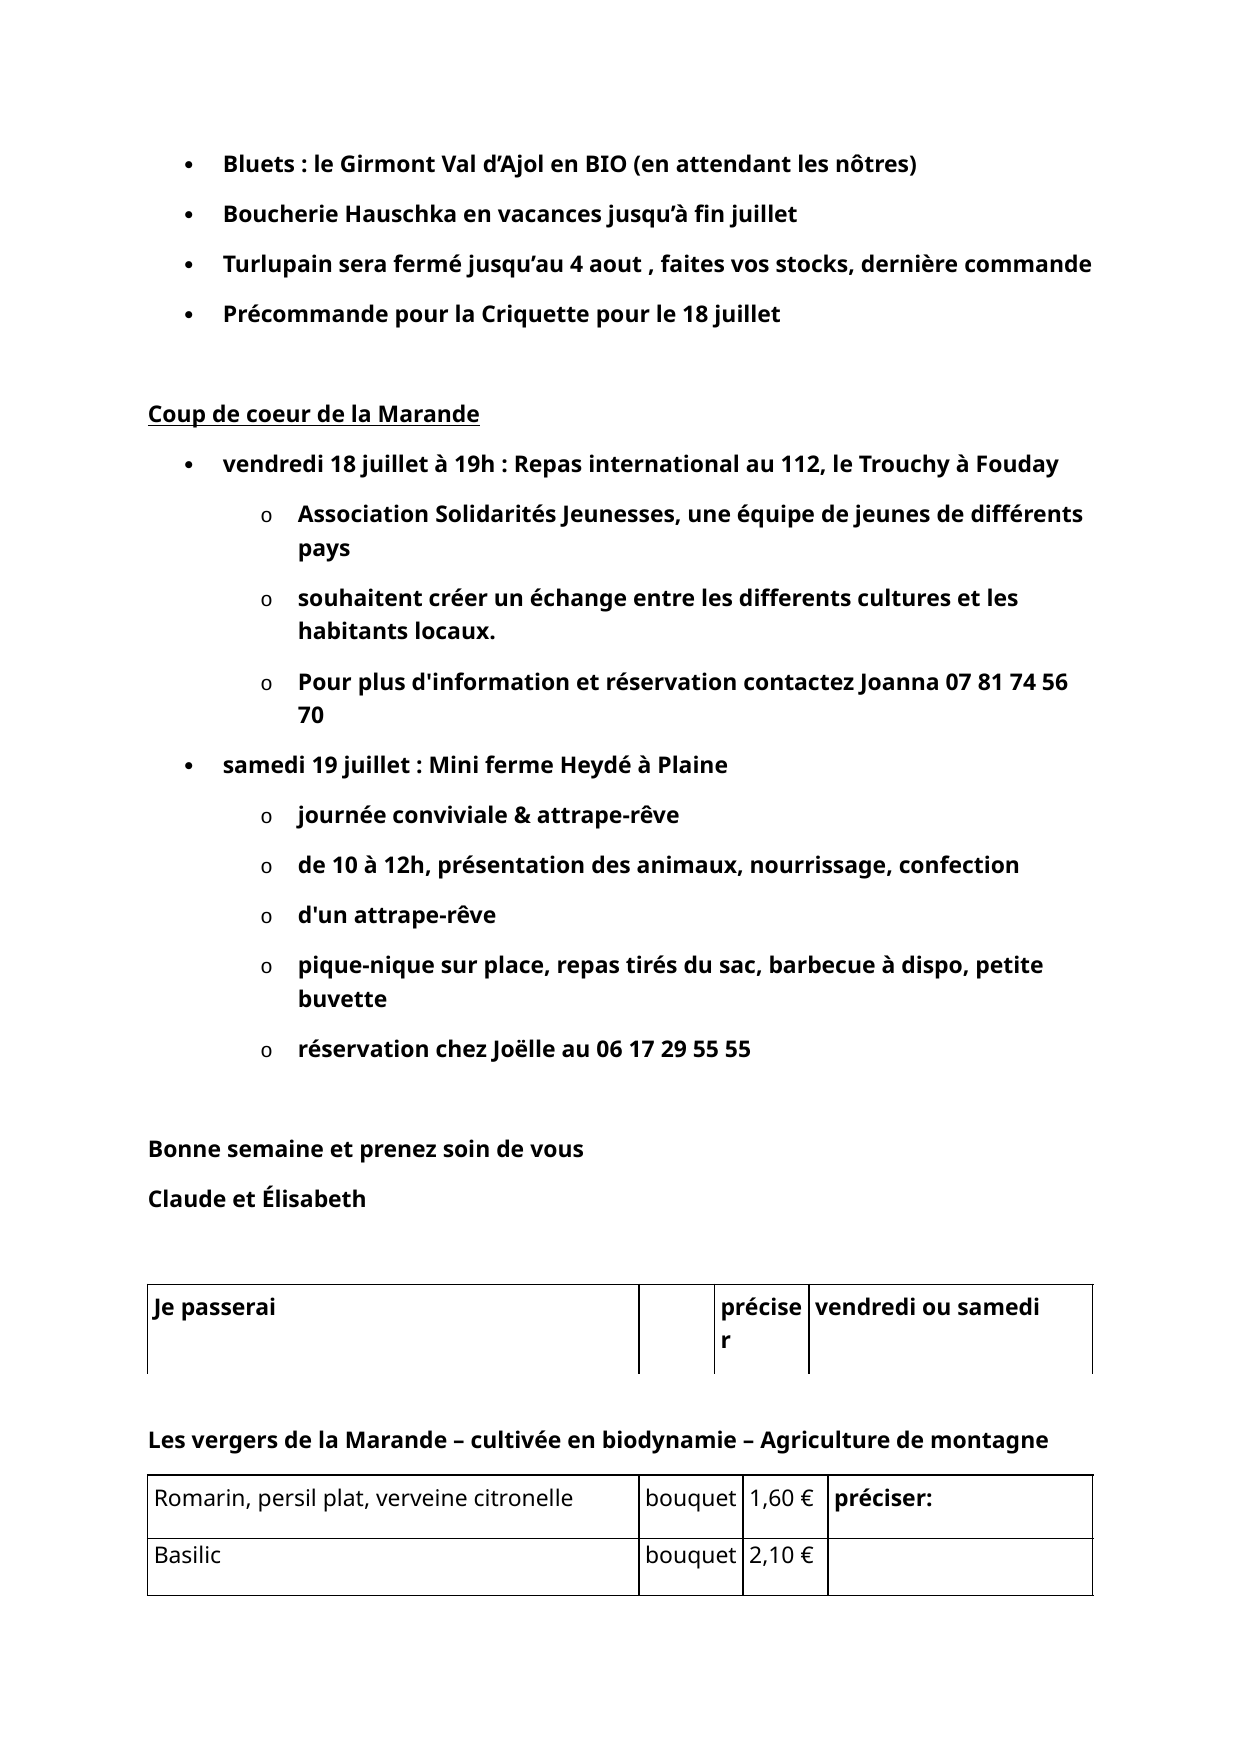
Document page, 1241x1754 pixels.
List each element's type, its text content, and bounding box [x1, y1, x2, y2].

list Turlupain sera fermé jusqu’au 4 aout , faites vos stocks, dernière commande [185, 248, 1093, 279]
list Boucherie Hauschka en vacances jusqu’à fin juillet [185, 198, 1093, 229]
table_header bouquet [640, 1476, 742, 1537]
text Bonne semaine et prenez soin de vous [148, 1133, 1093, 1164]
table_cell Basilic [148, 1539, 638, 1594]
table_header vendredi ou samedi [810, 1285, 1092, 1374]
text Les vergers de la Marande – cultivée en biodynamie – Agriculture de montagne [148, 1424, 1093, 1455]
list vendredi 18 juillet à 19h : Repas international au 112, le Trouchy à Fouday [185, 448, 1093, 479]
list Pour plus d'information et réservation contactez Joanna 07 81 74 56 70 [260, 665, 1093, 730]
table_cell [829, 1539, 1092, 1594]
list Association Solidarités Jeunesses, une équipe de jeunes de différents pays [260, 498, 1093, 563]
list de 10 à 12h, présentation des animaux, nourrissage, confection [260, 849, 1093, 880]
list journée conviviale & attrape-rêve [260, 799, 1093, 830]
table_header Romarin, persil plat, verveine citronelle [148, 1476, 638, 1537]
table_cell 2,10 € [744, 1539, 827, 1594]
list samedi 19 juillet : Mini ferme Heydé à Plaine [185, 749, 1093, 780]
list Bluets : le Girmont Val d’Ajol en BIO (en attendant les nôtres) [185, 148, 1093, 179]
text Coup de coeur de la Marande [148, 398, 1093, 429]
table_header Je passerai [148, 1285, 638, 1374]
list pique-nique sur place, repas tirés du sac, barbecue à dispo, petite buvette [260, 949, 1093, 1014]
table_header [640, 1285, 714, 1374]
text Claude et Élisabeth [148, 1183, 1093, 1214]
list souhaitent créer un échange entre les differents cultures et les habitants locaux. [260, 582, 1093, 647]
list Précommande pour la Criquette pour le 18 juillet [185, 298, 1093, 329]
list réservation chez Joëlle au 06 17 29 55 55 [260, 1033, 1093, 1064]
table_header préciser: [829, 1476, 1092, 1537]
table_header préciser [715, 1285, 808, 1374]
table_header 1,60 € [744, 1476, 827, 1537]
list d'un attrape-rêve [260, 899, 1093, 931]
table_cell bouquet [640, 1539, 742, 1594]
